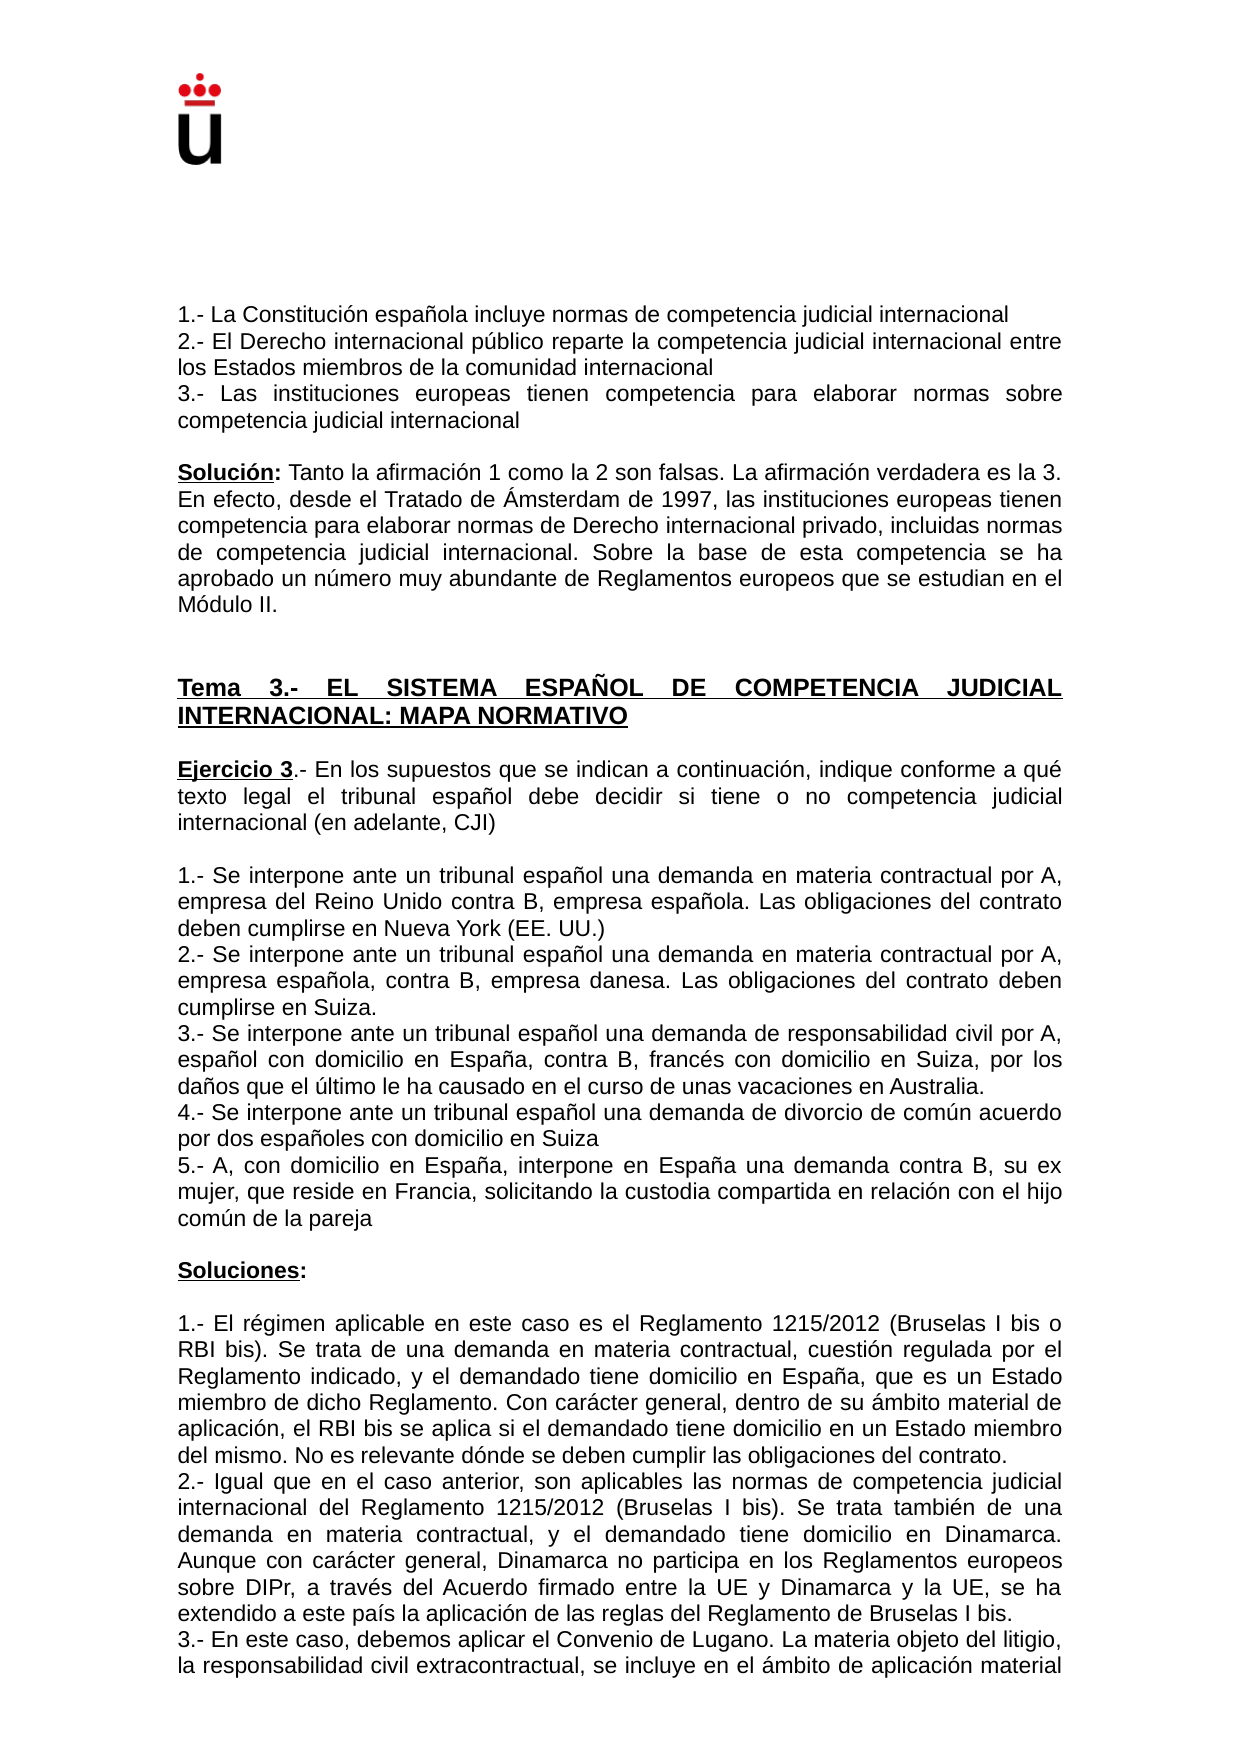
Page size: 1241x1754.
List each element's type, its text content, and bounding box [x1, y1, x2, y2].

text 2.- El Derecho internacional público reparte la competencia judicial internacional entre los Estados miembros de la comunidad internacional [177, 328, 1063, 380]
text 3.- En este caso, debemos aplicar el Convenio de Lugano. La materia objeto del litigio, la responsabilidad civil extracontractual, se incluye en el ámbito de aplicación material [177, 1626, 1063, 1679]
text Soluciones: [177, 1257, 1063, 1283]
text 2.- Se interpone ante un tribunal español una demanda en materia contractual por A, empresa española, contra B, empresa danesa. Las obligaciones del contrato deben cumplirse en Suiza. [177, 941, 1063, 1020]
text Ejercicio 3.- En los supuestos que se indican a continuación, indique conforme a qué texto legal el tribunal español debe decidir si tiene o no competencia judicial internacional (en adelante, CJI) [177, 756, 1063, 836]
text 1.- Se interpone ante un tribunal español una demanda en materia contractual por A, empresa del Reino Unido contra B, empresa española. Las obligaciones del contrato deben cumplirse en Nueva York (EE. UU.) [177, 862, 1063, 941]
text 1.- El régimen aplicable en este caso es el Reglamento 1215/2012 (Bruselas I bis o RBI bis). Se trata de una demanda en materia contractual, cuestión regulada por el Reglamento indicado, y el demandado tiene domicilio en España, que es un Estado miembro de dicho Reglamento. Con carácter general, dentro de su ámbito material de aplicación, el RBI bis se aplica si el demandado tiene domicilio en un Estado miembro del mismo. No es relevante dónde se deben cumplir las obligaciones del contrato. [177, 1310, 1063, 1468]
text Solución: Tanto la afirmación 1 como la 2 son falsas. La afirmación verdadera es la 3. En efecto, desde el Tratado de Ámsterdam de 1997, las instituciones europeas tienen competencia para elaborar normas de Derecho internacional privado, incluidas normas de competencia judicial internacional. Sobre la base de esta competencia se ha aprobado un número muy abundante de Reglamentos europeos que se estudian en el Módulo II. [177, 459, 1063, 617]
text 1.- La Constitución española incluye normas de competencia judicial internacional [177, 301, 1063, 328]
text Tema 3.- EL SISTEMA ESPAÑOL DE COMPETENCIA JUDICIAL [177, 673, 1063, 698]
text 4.- Se interpone ante un tribunal español una demanda de divorcio de común acuerdo por dos españoles con domicilio en Suiza [177, 1099, 1063, 1152]
text 3.- Se interpone ante un tribunal español una demanda de responsabilidad civil por A, español con domicilio en España, contra B, francés con domicilio en Suiza, por los daños que el último le ha causado en el curso de unas vacaciones en Australia. [177, 1020, 1063, 1099]
text 5.- A, con domicilio en España, interpone en España una demanda contra B, su ex mujer, que reside en Francia, solicitando la custodia compartida en relación con el hijo común de la pareja [177, 1152, 1063, 1231]
text 2.- Igual que en el caso anterior, son aplicables las normas de competencia judicial internacional del Reglamento 1215/2012 (Bruselas I bis). Se trata también de una demanda en materia contractual, y el demandado tiene domicilio en Dinamarca. Aunque con carácter general, Dinamarca no participa en los Reglamentos europeos sobre DIPr, a través del Acuerdo firmado entre la UE y Dinamarca y la UE, se ha extendido a este país la aplicación de las reglas del Reglamento de Bruselas I bis. [177, 1468, 1063, 1626]
text 3.- Las instituciones europeas tienen competencia para elaborar normas sobre competencia judicial internacional [177, 380, 1063, 433]
text INTERNACIONAL: MAPA NORMATIVO [177, 699, 1063, 730]
